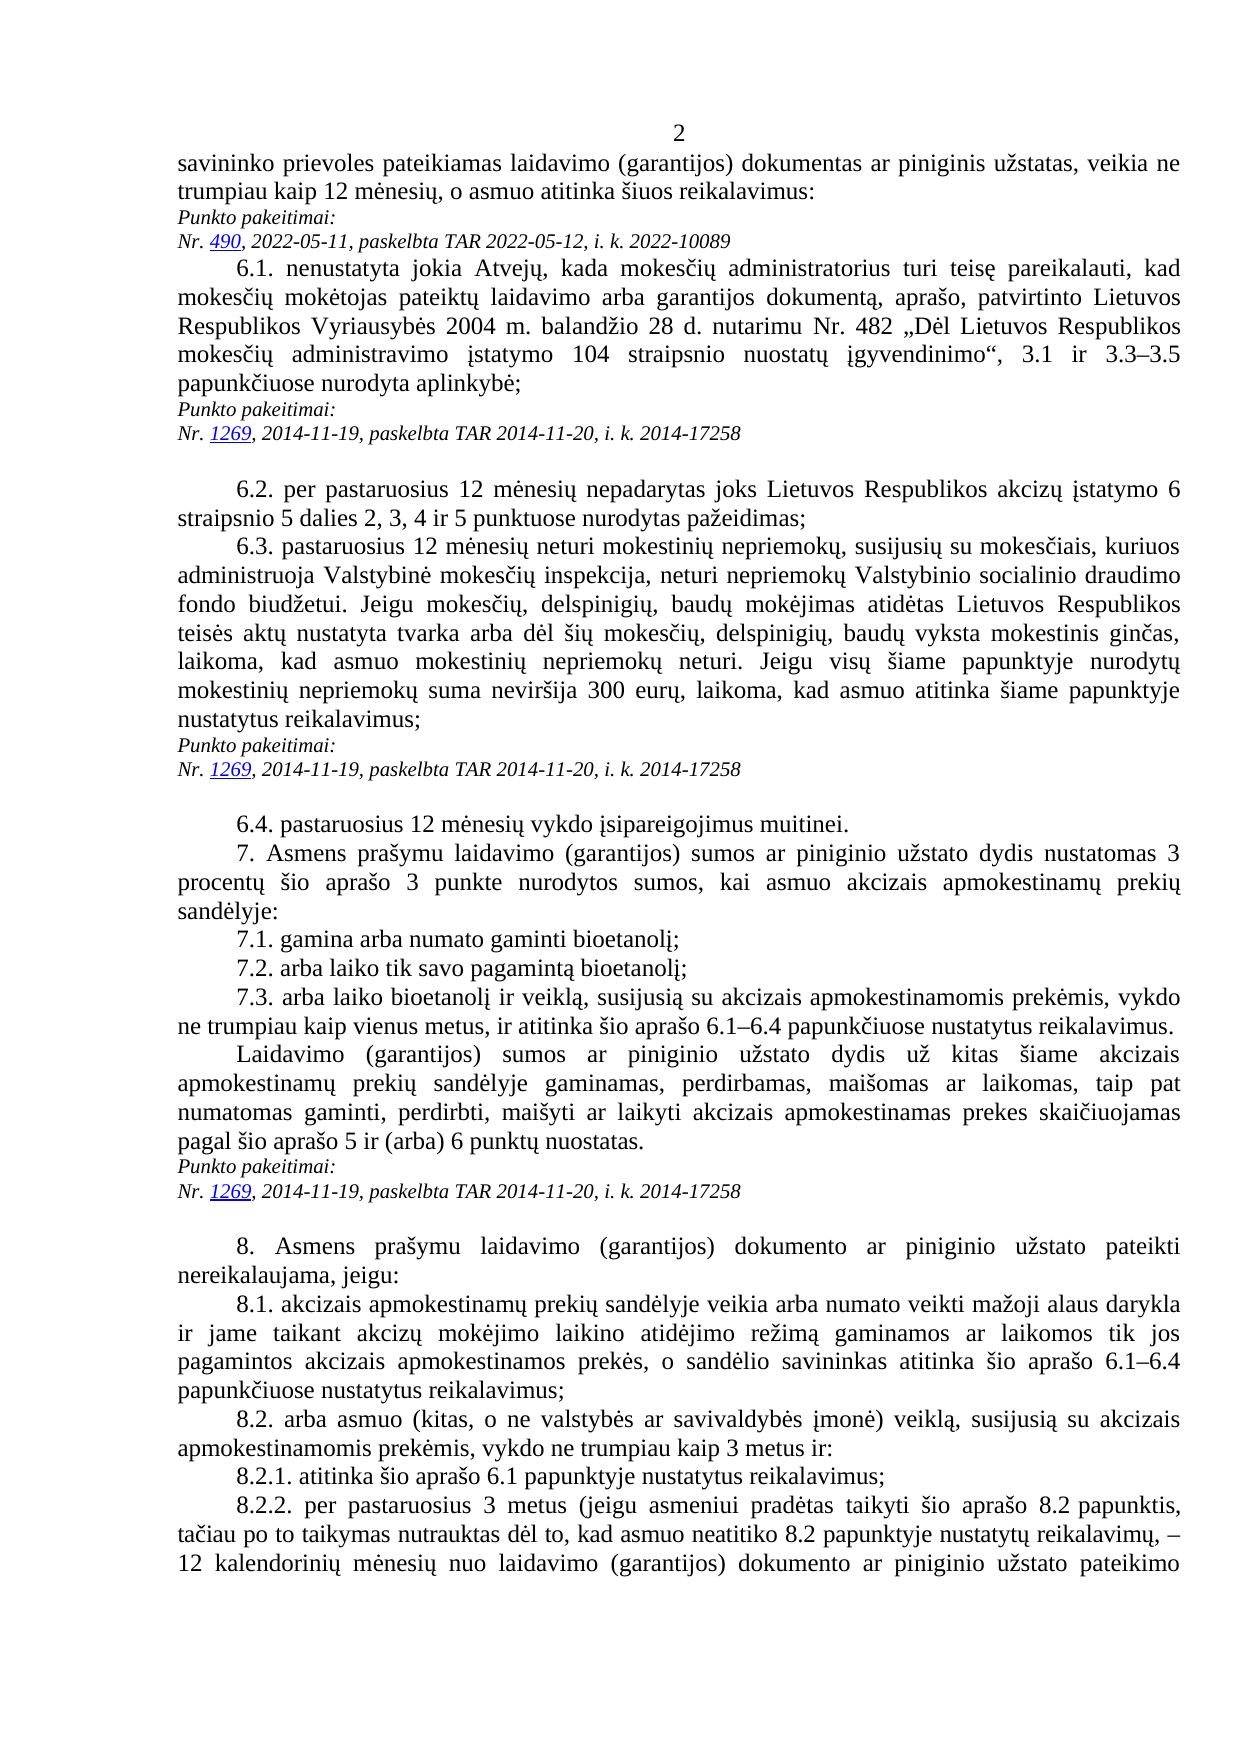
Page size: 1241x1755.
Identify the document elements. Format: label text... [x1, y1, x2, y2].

text Laidavimo (garantijos) sumos ar piniginio užstato dydis už kitas šiame akcizais apmokestinamų prekių sandėlyje gaminamas, perdirbamas, maišomas ar laikomas, taip pat numatomas gaminti, perdirbti, maišyti ar laikyti akcizais apmokestinamas prekes skaičiuojamas pagal šio aprašo 5 ir (arba) 6 punktų nuostatas. [177, 1039, 1181, 1154]
text 6.1. nenustatyta jokia Atvejų, kada mokesčių administratorius turi teisę pareikalauti, kad mokesčių mokėtojas pateiktų laidavimo arba garantijos dokumentą, aprašo, patvirtinto Lietuvos Respublikos Vyriausybės 2004 m. balandžio 28 d. nutarimu Nr. 482 „Dėl Lietuvos Respublikos mokesčių administravimo įstatymo 104 straipsnio nuostatų įgyvendinimo“, 3.1 ir 3.3–3.5 papunkčiuose nurodyta aplinkybė; [177, 253, 1181, 397]
text Nr. 1269, 2014-11-19, paskelbta TAR 2014-11-20, i. k. 2014-17258 [177, 421, 1181, 445]
text savininko prievoles pateikiamas laidavimo (garantijos) dokumentas ar piniginis užstatas, veikia ne trumpiau kaip 12 mėnesių, o asmuo atitinka šiuos reikalavimus: [177, 148, 1181, 205]
text 6.4. pastaruosius 12 mėnesių vykdo įsipareigojimus muitinei. [177, 809, 1181, 838]
text Nr. 490, 2022-05-11, paskelbta TAR 2022-05-12, i. k. 2022-10089 [177, 229, 1181, 253]
text Punkto pakeitimai: [177, 733, 1181, 757]
text 8.2.1. atitinka šio aprašo 6.1 papunktyje nustatytus reikalavimus; [177, 1461, 1181, 1490]
text Nr. 1269, 2014-11-19, paskelbta TAR 2014-11-20, i. k. 2014-17258 [177, 757, 1181, 781]
text 7.2. arba laiko tik savo pagamintą bioetanolį; [177, 953, 1181, 982]
text Nr. 1269, 2014-11-19, paskelbta TAR 2014-11-20, i. k. 2014-17258 [177, 1178, 1181, 1203]
text 8.2. arba asmuo (kitas, o ne valstybės ar savivaldybės įmonė) veiklą, susijusią su akcizais apmokestinamomis prekėmis, vykdo ne trumpiau kaip 3 metus ir: [177, 1404, 1181, 1461]
text 6.3. pastaruosius 12 mėnesių neturi mokestinių nepriemokų, susijusių su mokesčiais, kuriuos administruoja Valstybinė mokesčių inspekcija, neturi nepriemokų Valstybinio socialinio draudimo fondo biudžetui. Jeigu mokesčių, delspinigių, baudų mokėjimas atidėtas Lietuvos Respublikos teisės aktų nustatyta tvarka arba dėl šių mokesčių, delspinigių, baudų vyksta mokestinis ginčas, laikoma, kad asmuo mokestinių nepriemokų neturi. Jeigu visų šiame papunktyje nurodytų mokestinių nepriemokų suma neviršija 300 eurų, laikoma, kad asmuo atitinka šiame papunktyje nustatytus reikalavimus; [177, 531, 1181, 733]
text 8.1. akcizais apmokestinamų prekių sandėlyje veikia arba numato veikti mažoji alaus darykla ir jame taikant akcizų mokėjimo laikino atidėjimo režimą gaminamos ar laikomos tik jos pagamintos akcizais apmokestinamos prekės, o sandėlio savininkas atitinka šio aprašo 6.1–6.4 papunkčiuose nustatytus reikalavimus; [177, 1289, 1181, 1404]
text 8.2.2. per pastaruosius 3 metus (jeigu asmeniui pradėtas taikyti šio aprašo 8.2 papunktis, tačiau po to taikymas nutrauktas dėl to, kad asmuo neatitiko 8.2 papunktyje nustatytų reikalavimų, – 12 kalendorinių mėnesių nuo laidavimo (garantijos) dokumento ar piniginio užstato pateikimo [177, 1490, 1181, 1576]
text 7. Asmens prašymu laidavimo (garantijos) sumos ar piniginio užstato dydis nustatomas 3 procentų šio aprašo 3 punkte nurodytos sumos, kai asmuo akcizais apmokestinamų prekių sandėlyje: [177, 838, 1181, 924]
text 7.1. gamina arba numato gaminti bioetanolį; [177, 924, 1181, 953]
text Punkto pakeitimai: [177, 397, 1181, 421]
text 7.3. arba laiko bioetanolį ir veiklą, susijusią su akcizais apmokestinamomis prekėmis, vykdo ne trumpiau kaip vienus metus, ir atitinka šio aprašo 6.1–6.4 papunkčiuose nustatytus reikalavimus. [177, 982, 1181, 1039]
text 6.2. per pastaruosius 12 mėnesių nepadarytas joks Lietuvos Respublikos akcizų įstatymo 6 straipsnio 5 dalies 2, 3, 4 ir 5 punktuose nurodytas pažeidimas; [177, 474, 1181, 531]
text Punkto pakeitimai: [177, 205, 1181, 229]
text 8. Asmens prašymu laidavimo (garantijos) dokumento ar piniginio užstato pateikti nereikalaujama, jeigu: [177, 1231, 1181, 1289]
text Punkto pakeitimai: [177, 1154, 1181, 1178]
